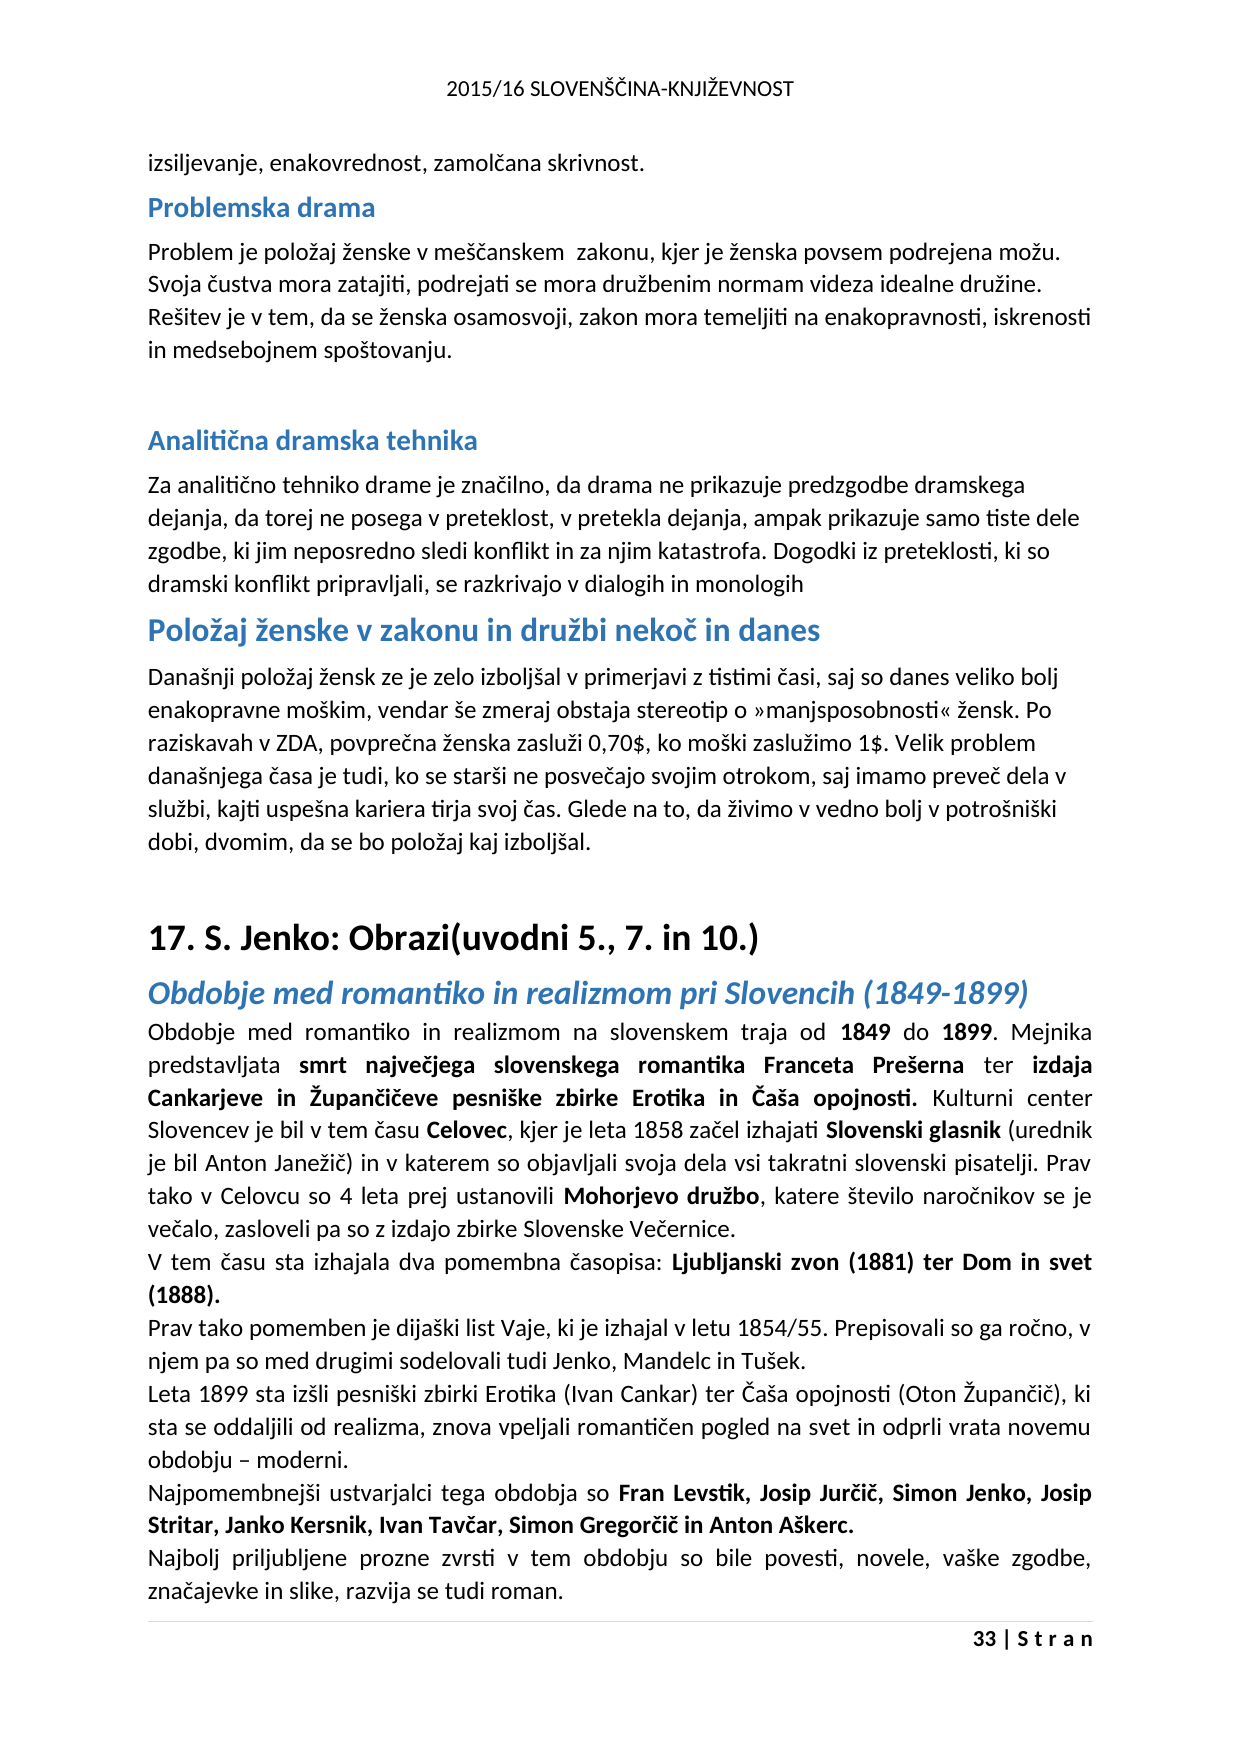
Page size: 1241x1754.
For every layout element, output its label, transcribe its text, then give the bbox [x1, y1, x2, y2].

text Današnji položaj žensk ze je zelo izboljšal v primerjavi z tistimi časi, saj so danes veliko bolj enakopravne moškim, vendar še zmeraj obstaja stereotip o »manjsposobnosti« žensk. Po raziskavah v ZDA, povprečna ženska zasluži 0,70$, ko moški zaslužimo 1$. Velik problem današnjega časa je tudi, ko se starši ne posvečajo svojim otrokom, saj imamo preveč dela v službi, kajti uspešna kariera tirja svoj čas. Glede na to, da živimo v vedno bolj v potrošniški dobi, dvomim, da se bo položaj kaj izboljšal. [148, 661, 1093, 857]
text Analitična dramska tehnika [148, 422, 1093, 458]
text Položaj ženske v zakonu in družbi nekoč in danes [148, 609, 1093, 650]
text V tem času sta izhajala dva pomembna časopisa: Ljubljanski zvon (1881) ter Dom in svet (1888). [148, 1246, 1093, 1310]
text Problemska drama [148, 189, 1093, 224]
text Problem je položaj ženske v meščanskem zakonu, kjer je ženska povsem podrejena možu. Svoja čustva mora zatajiti, podrejati se mora družbenim normam videza idealne družine. Rešitev je v tem, da se ženska osamosvoji, zakon mora temeljiti na enakopravnosti, iskrenosti in medsebojnem spoštovanju. [148, 236, 1093, 365]
text Prav tako pomemben je dijaški list Vaje, ki je izhajal v letu 1854/55. Prepisovali so ga ročno, v njem pa so med drugimi sodelovali tudi Jenko, Mandelc in Tušek. [148, 1312, 1093, 1376]
text 17. S. Jenko: Obrazi(uvodni 5., 7. in 10.) [148, 914, 1093, 960]
text Obdobje med romantiko in realizmom pri Slovencih (1849-1899) [148, 972, 1093, 1013]
text Najbolj priljubljene prozne zvrsti v tem obdobju so bile povesti, novele, vaške zgodbe, značajevke in slike, razvija se tudi roman. [148, 1542, 1093, 1606]
text izsiljevanje, enakovrednost, zamolčana skrivnost. [148, 148, 1093, 178]
text Najpomembnejši ustvarjalci tega obdobja so Fran Levstik, Josip Jurčič, Simon Jenko, Josip Stritar, Janko Kersnik, Ivan Tavčar, Simon Gregorčič in Anton Aškerc. [148, 1477, 1093, 1540]
text Za analitično tehniko drame je značilno, da drama ne prikazuje predzgodbe dramskega dejanja, da torej ne posega v preteklost, v pretekla dejanja, ampak prikazuje samo tiste dele zgodbe, ki jim neposredno sledi konflikt in za njim katastrofa. Dogodki iz preteklosti, ki so dramski konflikt pripravljali, se razkrivajo v dialogih in monologih [148, 469, 1093, 598]
text Leta 1899 sta izšli pesniški zbirki Erotika (Ivan Cankar) ter Čaša opojnosti (Oton Župančič), ki sta se oddaljili od realizma, znova vpeljali romantičen pogled na svet in odprli vrata novemu obdobju – moderni. [148, 1378, 1093, 1474]
text Obdobje med romantiko in realizmom na slovenskem traja od 1849 do 1899. Mejnika predstavljata smrt največjega slovenskega romantika Franceta Prešerna ter izdaja Cankarjeve in Župančičeve pesniške zbirke Erotika in Čaša opojnosti. Kulturni center Slovencev je bil v tem času Celovec, kjer je leta 1858 začel izhajati Slovenski glasnik (urednik je bil Anton Janežič) in v katerem so objavljali svoja dela vsi takratni slovenski pisatelji. Prav tako v Celovcu so 4 leta prej ustanovili Mohorjevo družbo, katere število naročnikov se je večalo, zasloveli pa so z izdajo zbirke Slovenske Večernice. [148, 1016, 1093, 1244]
